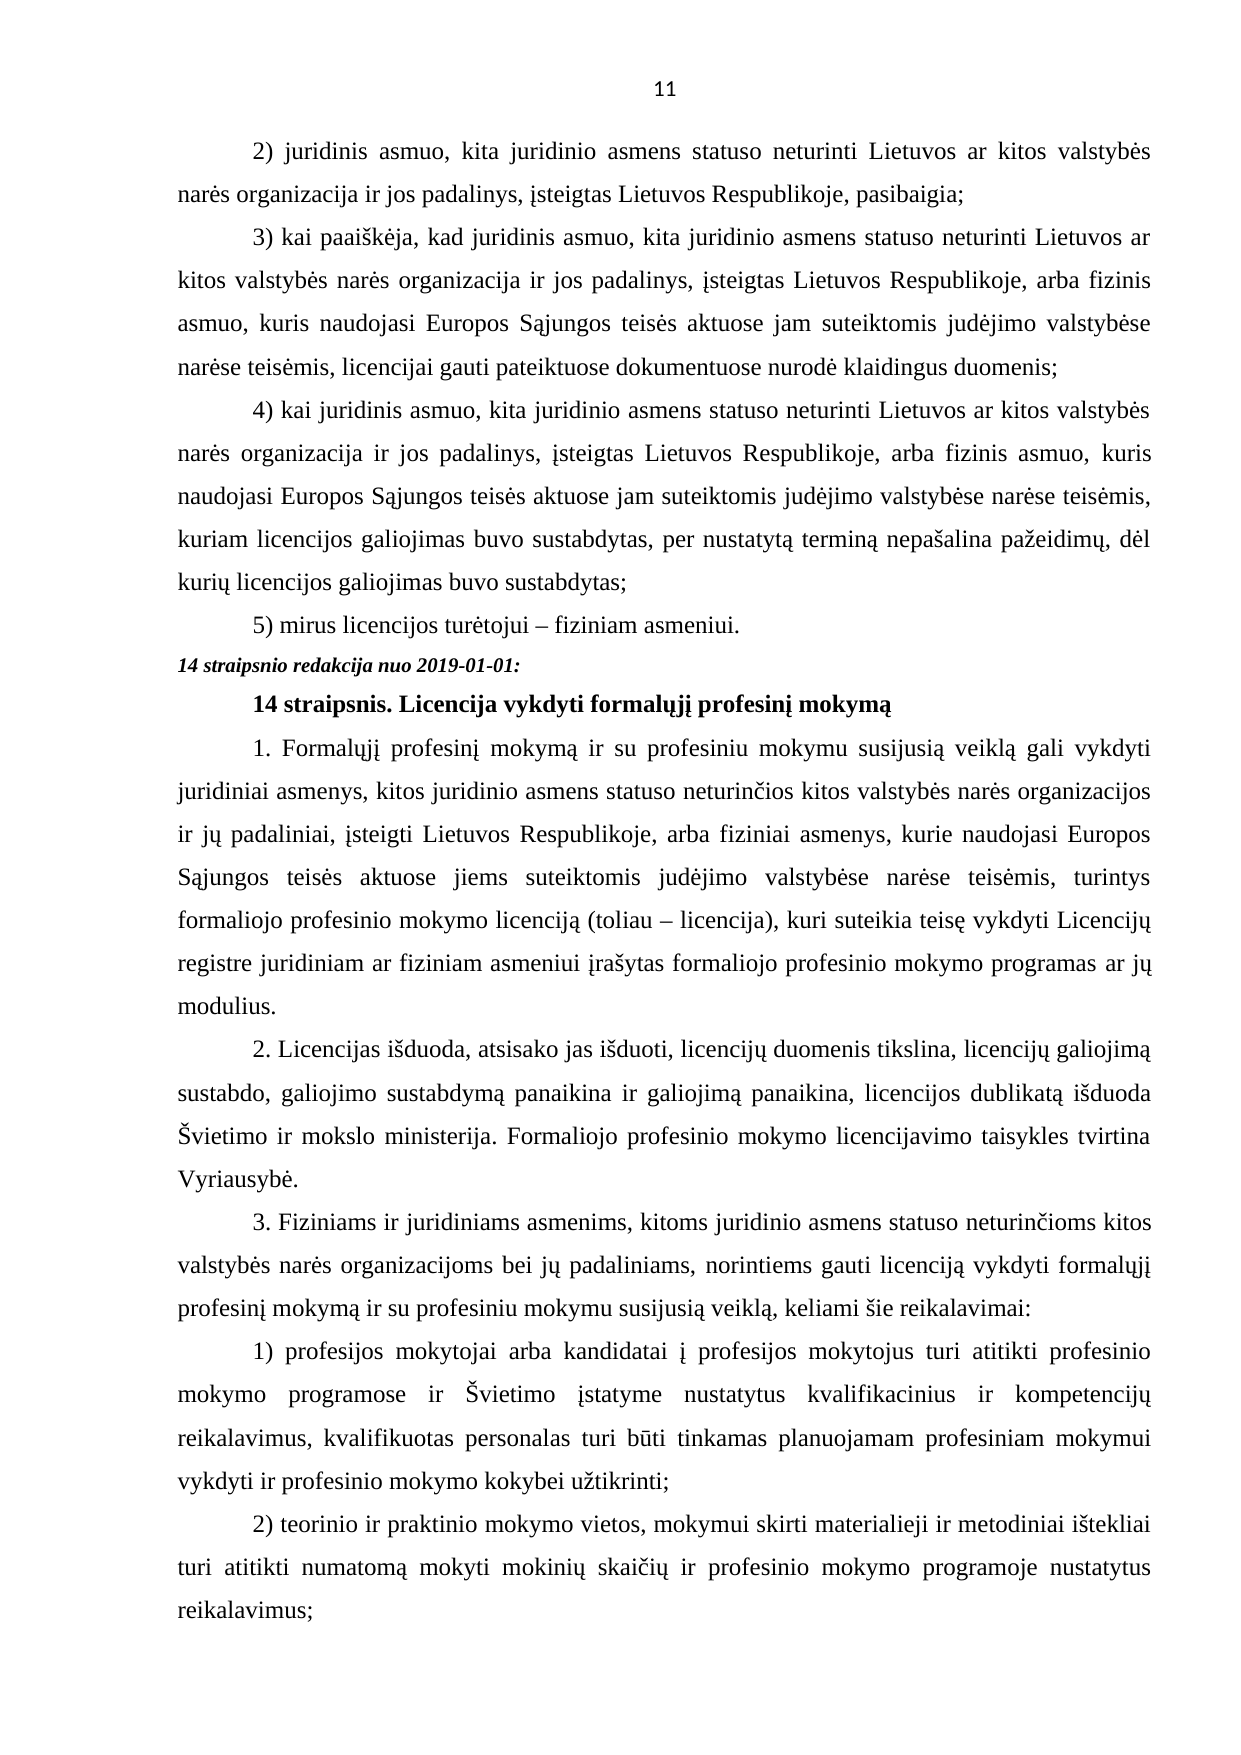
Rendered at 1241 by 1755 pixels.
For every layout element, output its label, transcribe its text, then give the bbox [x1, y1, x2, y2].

text 14 straipsnis. Licencija vykdyti formalųjį profesinį mokymą [177, 689, 1152, 718]
text 2) juridinis asmuo, kita juridinio asmens statuso neturinti Lietuvos ar kitos valstybės narės organizacija ir jos padalinys, įsteigtas Lietuvos Respublikoje, pasibaigia; [177, 136, 1152, 208]
text 4) kai juridinis asmuo, kita juridinio asmens statuso neturinti Lietuvos ar kitos valstybės narės organizacija ir jos padalinys, įsteigtas Lietuvos Respublikoje, arba fizinis asmuo, kuris naudojasi Europos Sąjungos teisės aktuose jam suteiktomis judėjimo valstybėse narėse teisėmis, kuriam licencijos galiojimas buvo sustabdytas, per nustatytą terminą nepašalina pažeidimų, dėl kurių licencijos galiojimas buvo sustabdytas; [177, 395, 1152, 596]
text 14 straipsnio redakcija nuo 2019-01-01: [177, 653, 1152, 677]
text 3. Fiziniams ir juridiniams asmenims, kitoms juridinio asmens statuso neturinčioms kitos valstybės narės organizacijoms bei jų padaliniams, norintiems gauti licenciją vykdyti formalųjį profesinį mokymą ir su profesiniu mokymu susijusią veiklą, keliami šie reikalavimai: [177, 1207, 1152, 1322]
text 1) profesijos mokytojai arba kandidatai į profesijos mokytojus turi atitikti profesinio mokymo programose ir Švietimo įstatyme nustatytus kvalifikacinius ir kompetencijų reikalavimus, kvalifikuotas personalas turi būti tinkamas planuojamam profesiniam mokymui vykdyti ir profesinio mokymo kokybei užtikrinti; [177, 1336, 1152, 1494]
text 2) teorinio ir praktinio mokymo vietos, mokymui skirti materialieji ir metodiniai ištekliai turi atitikti numatomą mokyti mokinių skaičių ir profesinio mokymo programoje nustatytus reikalavimus; [177, 1509, 1152, 1624]
text 3) kai paaiškėja, kad juridinis asmuo, kita juridinio asmens statuso neturinti Lietuvos ar kitos valstybės narės organizacija ir jos padalinys, įsteigtas Lietuvos Respublikoje, arba fizinis asmuo, kuris naudojasi Europos Sąjungos teisės aktuose jam suteiktomis judėjimo valstybėse narėse teisėmis, licencijai gauti pateiktuose dokumentuose nurodė klaidingus duomenis; [177, 222, 1152, 380]
text 2. Licencijas išduoda, atsisako jas išduoti, licencijų duomenis tikslina, licencijų galiojimą sustabdo, galiojimo sustabdymą panaikina ir galiojimą panaikina, licencijos dublikatą išduoda Švietimo ir mokslo ministerija. Formaliojo profesinio mokymo licencijavimo taisykles tvirtina Vyriausybė. [177, 1034, 1152, 1193]
text 5) mirus licencijos turėtojui – fiziniam asmeniui. [177, 610, 1152, 639]
text 1. Formalųjį profesinį mokymą ir su profesiniu mokymu susijusią veiklą gali vykdyti juridiniai asmenys, kitos juridinio asmens statuso neturinčios kitos valstybės narės organizacijos ir jų padaliniai, įsteigti Lietuvos Respublikoje, arba fiziniai asmenys, kurie naudojasi Europos Sąjungos teisės aktuose jiems suteiktomis judėjimo valstybėse narėse teisėmis, turintys formaliojo profesinio mokymo licenciją (toliau – licencija), kuri suteikia teisę vykdyti Licencijų registre juridiniam ar fiziniam asmeniui įrašytas formaliojo profesinio mokymo programas ar jų modulius. [177, 733, 1152, 1020]
